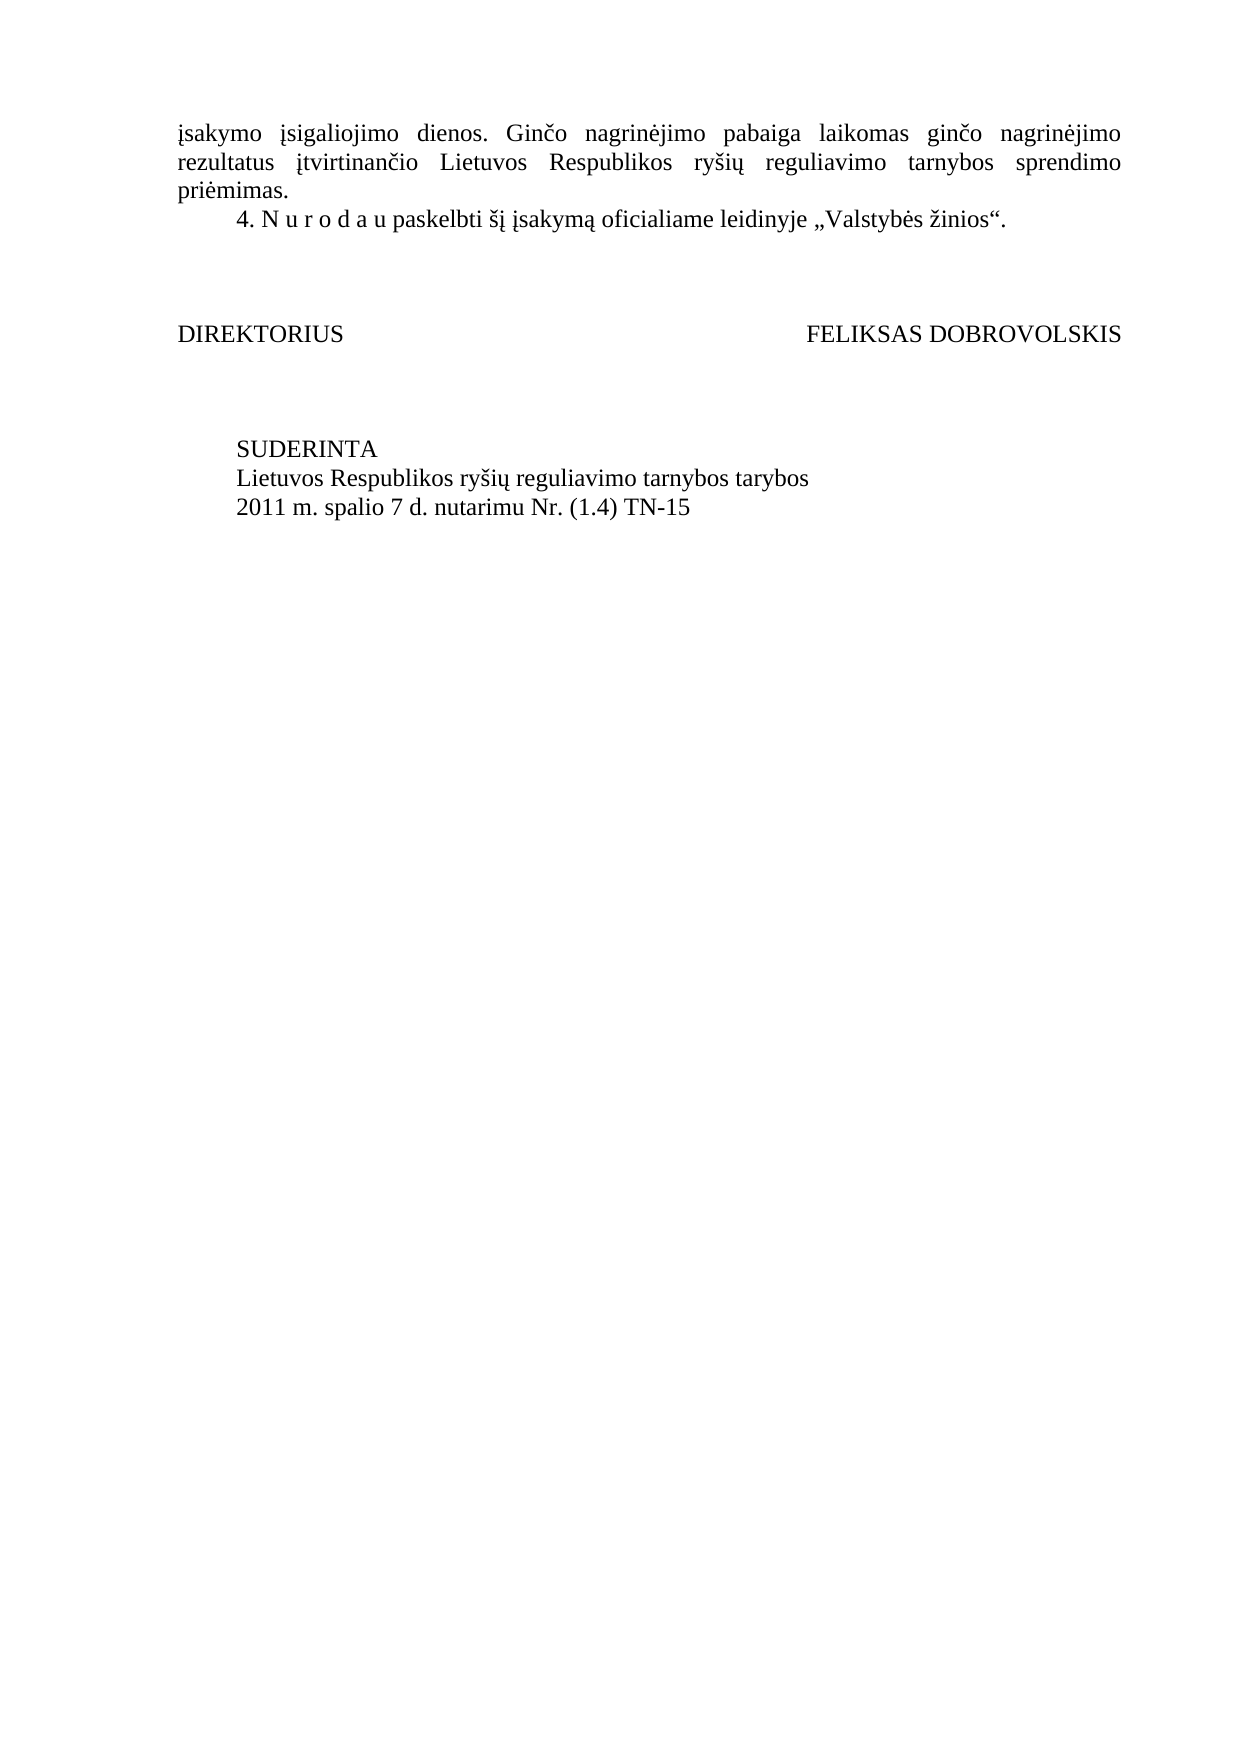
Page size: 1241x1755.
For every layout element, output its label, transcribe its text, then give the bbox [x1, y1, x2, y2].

text Direktorius Feliksas Dobrovolskis [177, 319, 1122, 348]
text SUDERINTA [177, 434, 1122, 463]
text 2011 m. spalio 7 d. nutarimu Nr. (1.4) TN-15 [177, 492, 1122, 521]
text Lietuvos Respublikos ryšių reguliavimo tarnybos tarybos [177, 463, 1122, 492]
text įsakymo įsigaliojimo dienos. Ginčo nagrinėjimo pabaiga laikomas ginčo nagrinėjimo rezultatus įtvirtinančio Lietuvos Respublikos ryšių reguliavimo tarnybos sprendimo priėmimas. [177, 118, 1122, 204]
text 4. N u r o d a u paskelbti šį įsakymą oficialiame leidinyje „Valstybės žinios“. [177, 204, 1122, 233]
